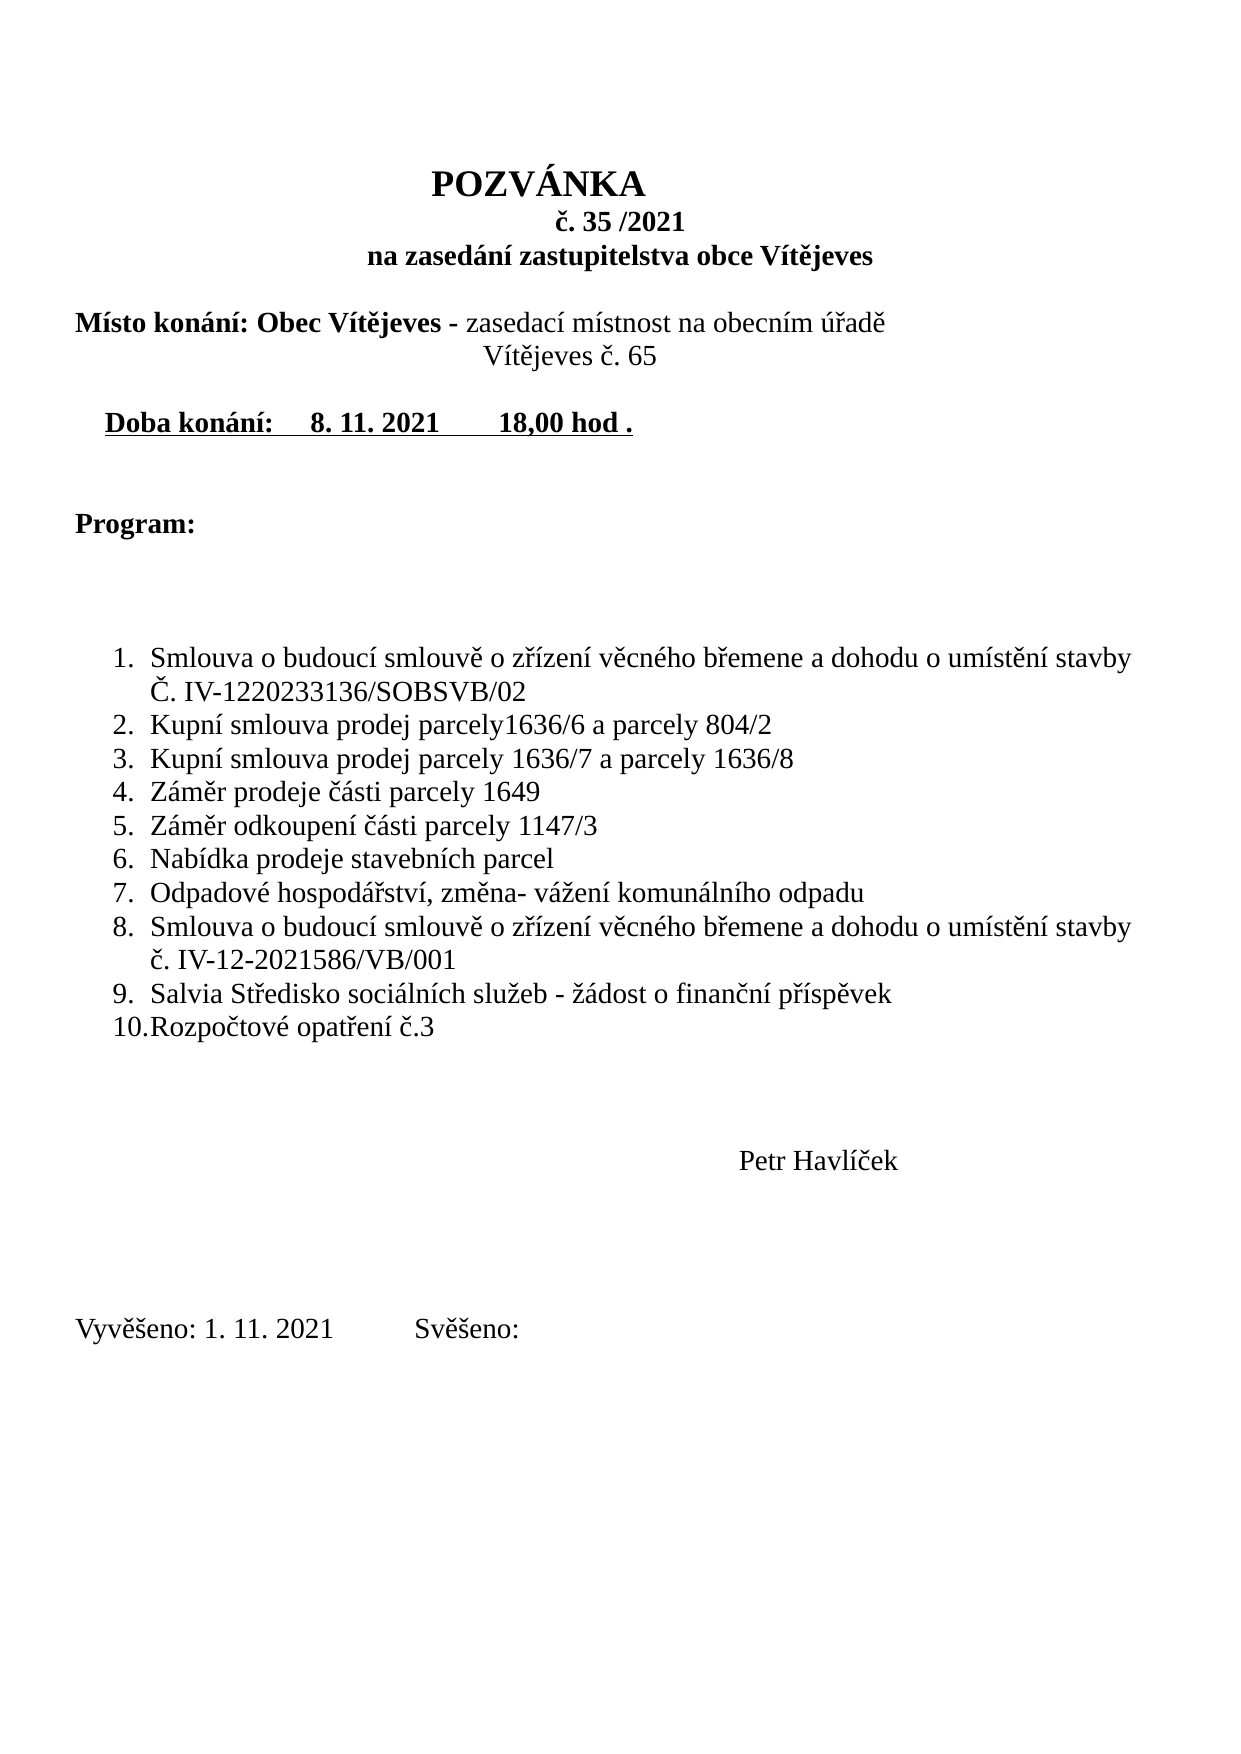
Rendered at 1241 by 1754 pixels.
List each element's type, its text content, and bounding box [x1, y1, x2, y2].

list Smlouva o budoucí smlouvě o zřízení věcného břemene a dohodu o umístění stavby [112, 909, 1165, 942]
list Smlouva o budoucí smlouvě o zřízení věcného břemene a dohodu o umístění stavby [112, 640, 1165, 674]
text Místo konání: Obec Vítějeves - zasedací místnost na obecním úřadě [75, 305, 1165, 338]
text na zasedání zastupitelstva obce Vítějeves [75, 238, 1165, 271]
text Program: [75, 506, 1165, 540]
text Vyvěšeno: 1. 11. 2021 Svěšeno: [75, 1311, 1165, 1345]
list Kupní smlouva prodej parcely1636/6 a parcely 804/2 [112, 707, 1165, 741]
text č. 35 /2021 [75, 204, 1165, 238]
list Salvia Středisko sociálních služeb - žádost o finanční příspěvek [112, 976, 1165, 1009]
list Kupní smlouva prodej parcely 1636/7 a parcely 1636/8 [112, 741, 1165, 774]
text Vítějeves č. 65 [75, 338, 1165, 372]
list Rozpočtové opatření č.3 [112, 1009, 1165, 1043]
text Petr Havlíček [75, 1143, 1165, 1177]
text POZVÁNKA [75, 161, 1165, 204]
list Záměr prodeje části parcely 1649 [112, 774, 1165, 808]
text Doba konání: 8. 11. 2021 18,00 hod . [104, 406, 1165, 439]
list Nabídka prodeje stavebních parcel [112, 842, 1165, 875]
list Záměr odkoupení části parcely 1147/3 [112, 808, 1165, 842]
text Č. IV-1220233136/SOBSVB/02 [150, 674, 1165, 707]
list Odpadové hospodářství, změna- vážení komunálního odpadu [112, 875, 1165, 909]
text č. IV-12-2021586/VB/001 [150, 942, 1165, 976]
